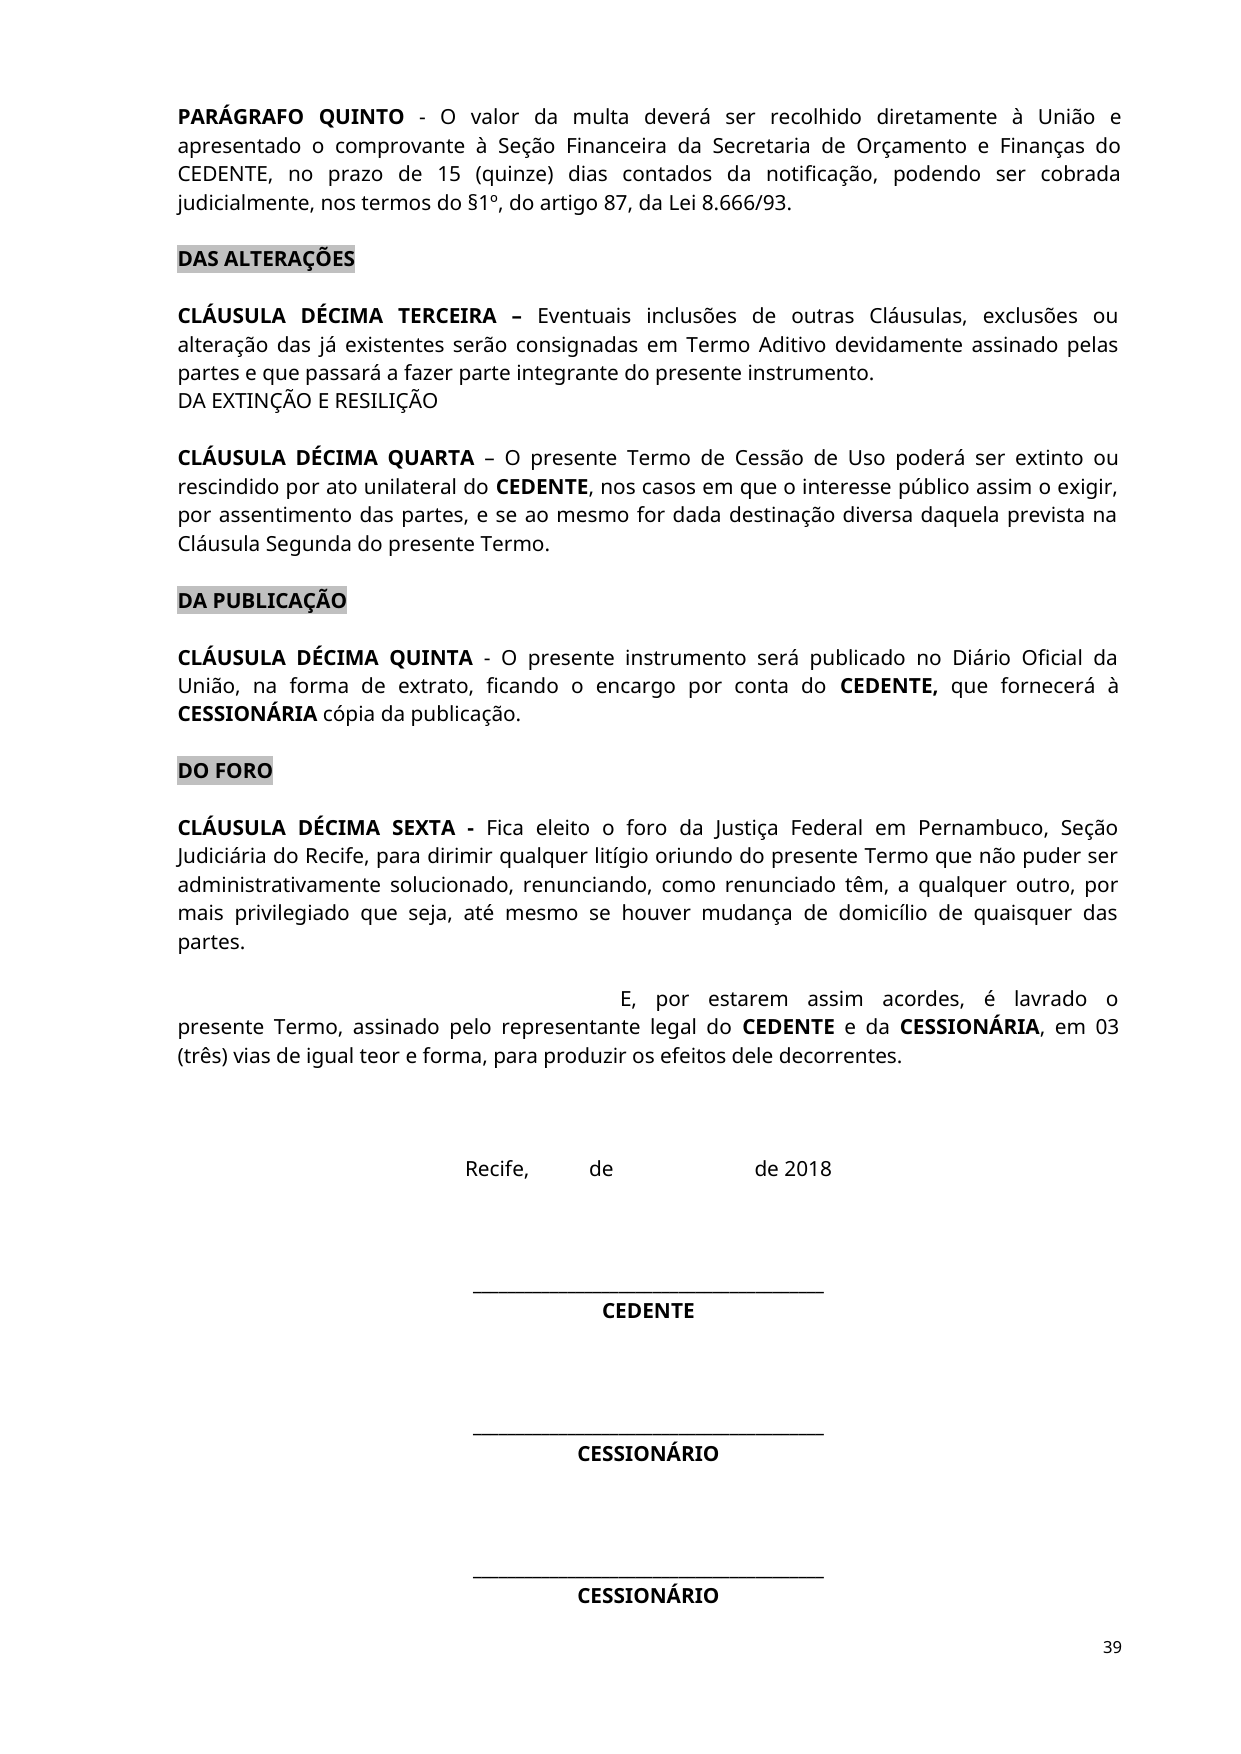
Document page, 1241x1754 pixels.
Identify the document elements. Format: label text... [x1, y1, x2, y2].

text Recife, de de 2018 [177, 1154, 1119, 1183]
text CLÁUSULA DÉCIMA QUINTA - O presente instrumento será publicado no Diário Oficial da União, na forma de extrato, ficando o encargo por conta do CEDENTE, que fornecerá à CESSIONÁRIA cópia da publicação. [177, 643, 1119, 728]
text DAS ALTERAÇÕES [177, 244, 1119, 273]
subtitle DA EXTINÇÃO E RESILIÇÃO [177, 387, 1119, 415]
text _________________________________________ [177, 1553, 1119, 1581]
subtitle DA PUBLICAÇÃO [177, 586, 1119, 614]
text E, por estarem assim acordes, é lavrado o presente Termo, assinado pelo representante legal do CEDENTE e da CESSIONÁRIA, em 03 (três) vias de igual teor e forma, para produzir os efeitos dele decorrentes. [177, 984, 1119, 1069]
text DO FORO [177, 756, 1119, 785]
text _________________________________________ [177, 1410, 1119, 1439]
text CEDENTE [177, 1297, 1119, 1325]
subtitle CLÁUSULA DÉCIMA TERCEIRA – Eventuais inclusões de outras Cláusulas, exclusões ou alteração das já existentes serão consignadas em Termo Aditivo devidamente assinado pelas partes e que passará a fazer parte integrante do presente instrumento. [177, 301, 1119, 387]
text CESSIONÁRIO [177, 1581, 1119, 1609]
text CLÁUSULA DÉCIMA SEXTA - Fica eleito o foro da Justiça Federal em Pernambuco, Seção Judiciária do Recife, para dirimir qualquer litígio oriundo do presente Termo que não puder ser administrativamente solucionado, renunciando, como renunciado têm, a qualquer outro, por mais privilegiado que seja, até mesmo se houver mudança de domicílio de quaisquer das partes. [177, 813, 1119, 955]
text CLÁUSULA DÉCIMA QUARTA – O presente Termo de Cessão de Uso poderá ser extinto ou rescindido por ato unilateral do CEDENTE, nos casos em que o interesse público assim o exigir, por assentimento das partes, e se ao mesmo for dada destinação diversa daquela prevista na Cláusula Segunda do presente Termo. [177, 443, 1119, 557]
text _________________________________________ [177, 1268, 1119, 1297]
text CESSIONÁRIO [177, 1439, 1119, 1467]
text PARÁGRAFO QUINTO - O valor da multa deverá ser recolhido diretamente à União e apresentado o comprovante à Seção Financeira da Secretaria de Orçamento e Finanças do CEDENTE, no prazo de 15 (quinze) dias contados da notificação, podendo ser cobrada judicialmente, nos termos do §1º, do artigo 87, da Lei 8.666/93. [177, 102, 1122, 216]
